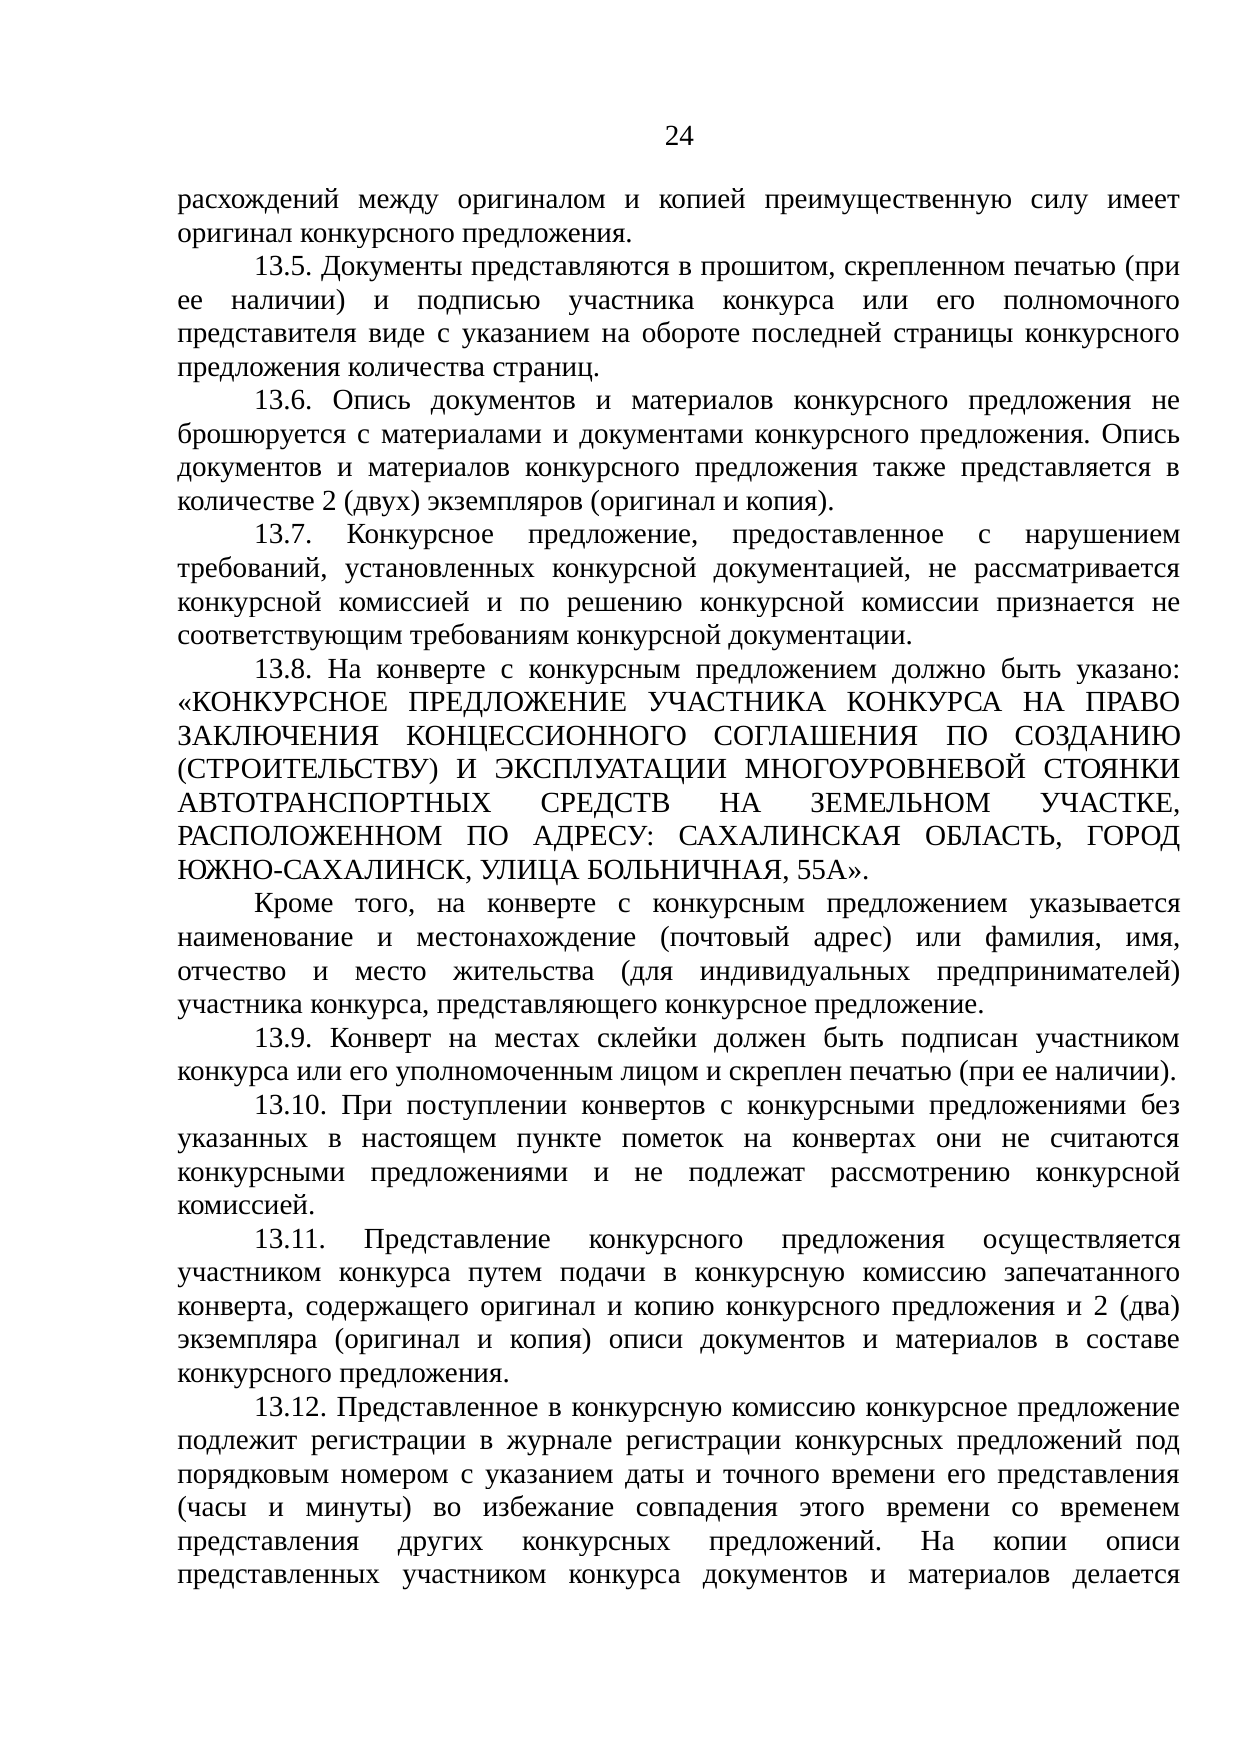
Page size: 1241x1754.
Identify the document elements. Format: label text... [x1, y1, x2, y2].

text 13.8. На конверте с конкурсным предложением должно быть указано: «КОНКУРСНОЕ ПРЕДЛОЖЕНИЕ УЧАСТНИКА КОНКУРСА НА ПРАВО ЗАКЛЮЧЕНИЯ КОНЦЕССИОННОГО СОГЛАШЕНИЯ ПО СОЗДАНИЮ (СТРОИТЕЛЬСТВУ) И ЭКСПЛУАТАЦИИ МНОГОУРОВНЕВОЙ СТОЯНКИ АВТОТРАНСПОРТНЫХ СРЕДСТВ НА ЗЕМЕЛЬНОМ УЧАСТКЕ, РАСПОЛОЖЕННОМ ПО АДРЕСУ: САХАЛИНСКАЯ ОБЛАСТЬ, ГОРОД ЮЖНО-САХАЛИНСК, УЛИЦА БОЛЬНИЧНАЯ, 55А». [177, 651, 1181, 886]
text 13.11. Представление конкурсного предложения осуществляется участником конкурса путем подачи в конкурсную комиссию запечатанного конверта, содержащего оригинал и копию конкурсного предложения и 2 (два) экземпляра (оригинал и копия) описи документов и материалов в составе конкурсного предложения. [177, 1221, 1181, 1389]
text расхождений между оригиналом и копией преимущественную силу имеет оригинал конкурсного предложения. [177, 181, 1181, 248]
text 13.12. Представленное в конкурсную комиссию конкурсное предложение подлежит регистрации в журнале регистрации конкурсных предложений под порядковым номером с указанием даты и точного времени его представления (часы и минуты) во избежание совпадения этого времени со временем представления других конкурсных предложений. На копии описи представленных участником конкурса документов и материалов делается [177, 1389, 1181, 1590]
text 13.7. Конкурсное предложение, предоставленное с нарушением требований, установленных конкурсной документацией, не рассматривается конкурсной комиссией и по решению конкурсной комиссии признается не соответствующим требованиям конкурсной документации. [177, 517, 1181, 651]
text 13.5. Документы представляются в прошитом, скрепленном печатью (при ее наличии) и подписью участника конкурса или его полномочного представителя виде с указанием на обороте последней страницы конкурсного предложения количества страниц. [177, 248, 1181, 382]
text Кроме того, на конверте с конкурсным предложением указывается наименование и местонахождение (почтовый адрес) или фамилия, имя, отчество и место жительства (для индивидуальных предпринимателей) участника конкурса, представляющего конкурсное предложение. [177, 886, 1181, 1020]
text 13.10. При поступлении конвертов с конкурсными предложениями без указанных в настоящем пункте пометок на конвертах они не считаются конкурсными предложениями и не подлежат рассмотрению конкурсной комиссией. [177, 1087, 1181, 1221]
text 13.6. Опись документов и материалов конкурсного предложения не брошюруется с материалами и документами конкурсного предложения. Опись документов и материалов конкурсного предложения также представляется в количестве 2 (двух) экземпляров (оригинал и копия). [177, 382, 1181, 517]
text 13.9. Конверт на местах склейки должен быть подписан участником конкурса или его уполномоченным лицом и скреплен печатью (при ее наличии). [177, 1020, 1181, 1087]
